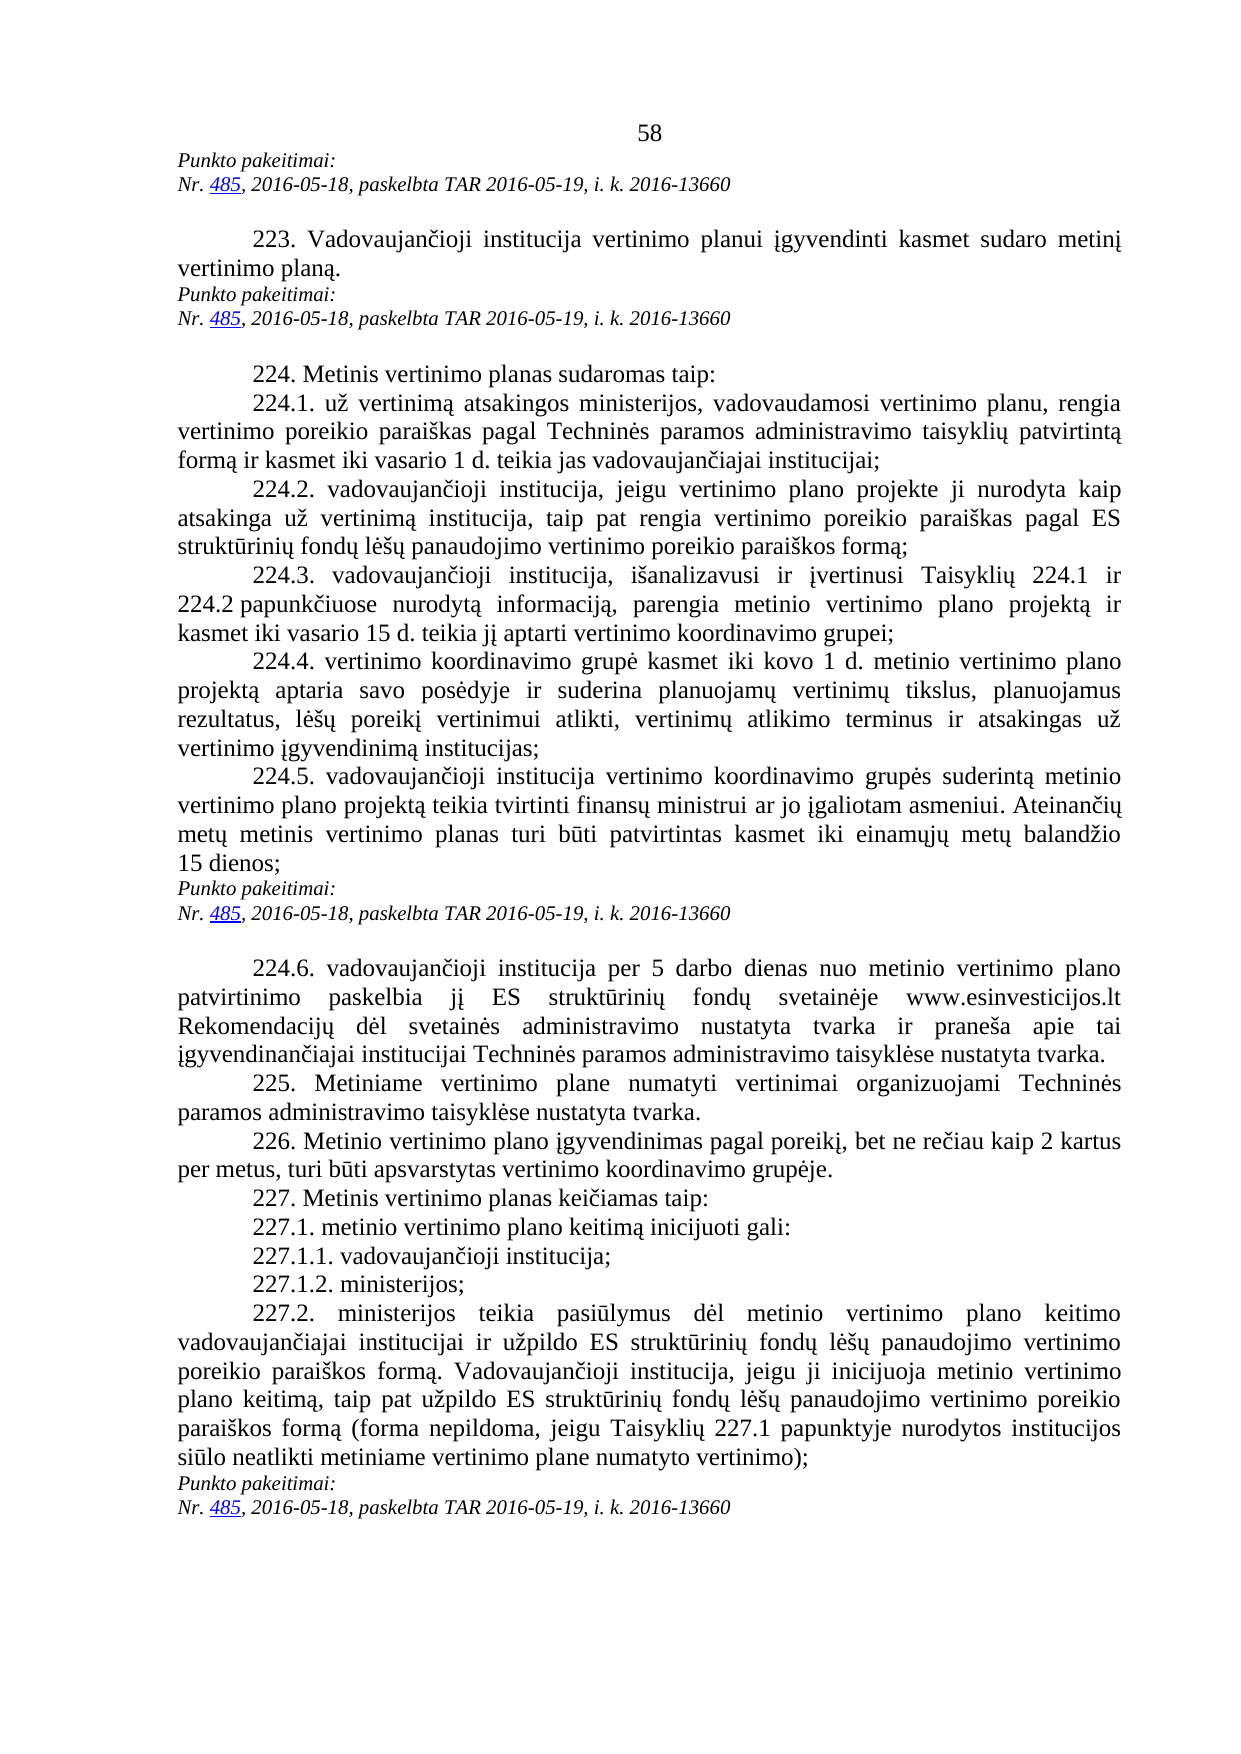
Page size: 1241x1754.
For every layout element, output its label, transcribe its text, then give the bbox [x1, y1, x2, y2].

text Punkto pakeitimai: [177, 876, 1122, 900]
text Nr. 485, 2016-05-18, paskelbta TAR 2016-05-19, i. k. 2016-13660 [177, 1495, 1122, 1519]
text 224.2. vadovaujančioji institucija, jeigu vertinimo plano projekte ji nurodyta kaip atsakinga už vertinimą institucija, taip pat rengia vertinimo poreikio paraiškas pagal ES struktūrinių fondų lėšų panaudojimo vertinimo poreikio paraiškos formą; [177, 474, 1122, 560]
text 224.4. vertinimo koordinavimo grupė kasmet iki kovo 1 d. metinio vertinimo plano projektą aptaria savo posėdyje ir suderina planuojamų vertinimų tikslus, planuojamus rezultatus, lėšų poreikį vertinimui atlikti, vertinimų atlikimo terminus ir atsakingas už vertinimo įgyvendinimą institucijas; [177, 646, 1122, 761]
text Nr. 485, 2016-05-18, paskelbta TAR 2016-05-19, i. k. 2016-13660 [177, 900, 1122, 924]
text 224.5. vadovaujančioji institucija vertinimo koordinavimo grupės suderintą metinio vertinimo plano projektą teikia tvirtinti finansų ministrui ar jo įgaliotam asmeniui. Ateinančių metų metinis vertinimo planas turi būti patvirtintas kasmet iki einamųjų metų balandžio 15 dienos; [177, 761, 1122, 876]
text 224.3. vadovaujančioji institucija, išanalizavusi ir įvertinusi Taisyklių 224.1 ir 224.2 papunkčiuose nurodytą informaciją, parengia metinio vertinimo plano projektą ir kasmet iki vasario 15 d. teikia jį aptarti vertinimo koordinavimo grupei; [177, 560, 1122, 646]
text 224.6. vadovaujančioji institucija per 5 darbo dienas nuo metinio vertinimo plano patvirtinimo paskelbia jį ES struktūrinių fondų svetainėje www.esinvesticijos.lt Rekomendacijų dėl svetainės administravimo nustatyta tvarka ir praneša apie tai įgyvendinančiajai institucijai Techninės paramos administravimo taisyklėse nustatyta tvarka. [177, 953, 1122, 1068]
text 223. Vadovaujančioji institucija vertinimo planui įgyvendinti kasmet sudaro metinį vertinimo planą. [177, 224, 1122, 282]
text 227. Metinis vertinimo planas keičiamas taip: [177, 1183, 1122, 1212]
text Punkto pakeitimai: [177, 282, 1122, 306]
text 227.1.2. ministerijos; [177, 1269, 1122, 1298]
text 227.1. metinio vertinimo plano keitimą inicijuoti gali: [177, 1212, 1122, 1241]
text Punkto pakeitimai: [177, 148, 1122, 172]
text 227.2. ministerijos teikia pasiūlymus dėl metinio vertinimo plano keitimo vadovaujančiajai institucijai ir užpildo ES struktūrinių fondų lėšų panaudojimo vertinimo poreikio paraiškos formą. Vadovaujančioji institucija, jeigu ji inicijuoja metinio vertinimo plano keitimą, taip pat užpildo ES struktūrinių fondų lėšų panaudojimo vertinimo poreikio paraiškos formą (forma nepildoma, jeigu Taisyklių 227.1 papunktyje nurodytos institucijos siūlo neatlikti metiniame vertinimo plane numatyto vertinimo); [177, 1298, 1122, 1471]
text 224.1. už vertinimą atsakingos ministerijos, vadovaudamosi vertinimo planu, rengia vertinimo poreikio paraiškas pagal Techninės paramos administravimo taisyklių patvirtintą formą ir kasmet iki vasario 1 d. teikia jas vadovaujančiajai institucijai; [177, 388, 1122, 474]
text 227.1.1. vadovaujančioji institucija; [177, 1241, 1122, 1269]
text Nr. 485, 2016-05-18, paskelbta TAR 2016-05-19, i. k. 2016-13660 [177, 172, 1122, 196]
text 226. Metinio vertinimo plano įgyvendinimas pagal poreikį, bet ne rečiau kaip 2 kartus per metus, turi būti apsvarstytas vertinimo koordinavimo grupėje. [177, 1126, 1122, 1183]
text Punkto pakeitimai: [177, 1471, 1122, 1495]
text Nr. 485, 2016-05-18, paskelbta TAR 2016-05-19, i. k. 2016-13660 [177, 306, 1122, 330]
text 225. Metiniame vertinimo plane numatyti vertinimai organizuojami Techninės paramos administravimo taisyklėse nustatyta tvarka. [177, 1068, 1122, 1126]
text 224. Metinis vertinimo planas sudaromas taip: [177, 359, 1122, 388]
